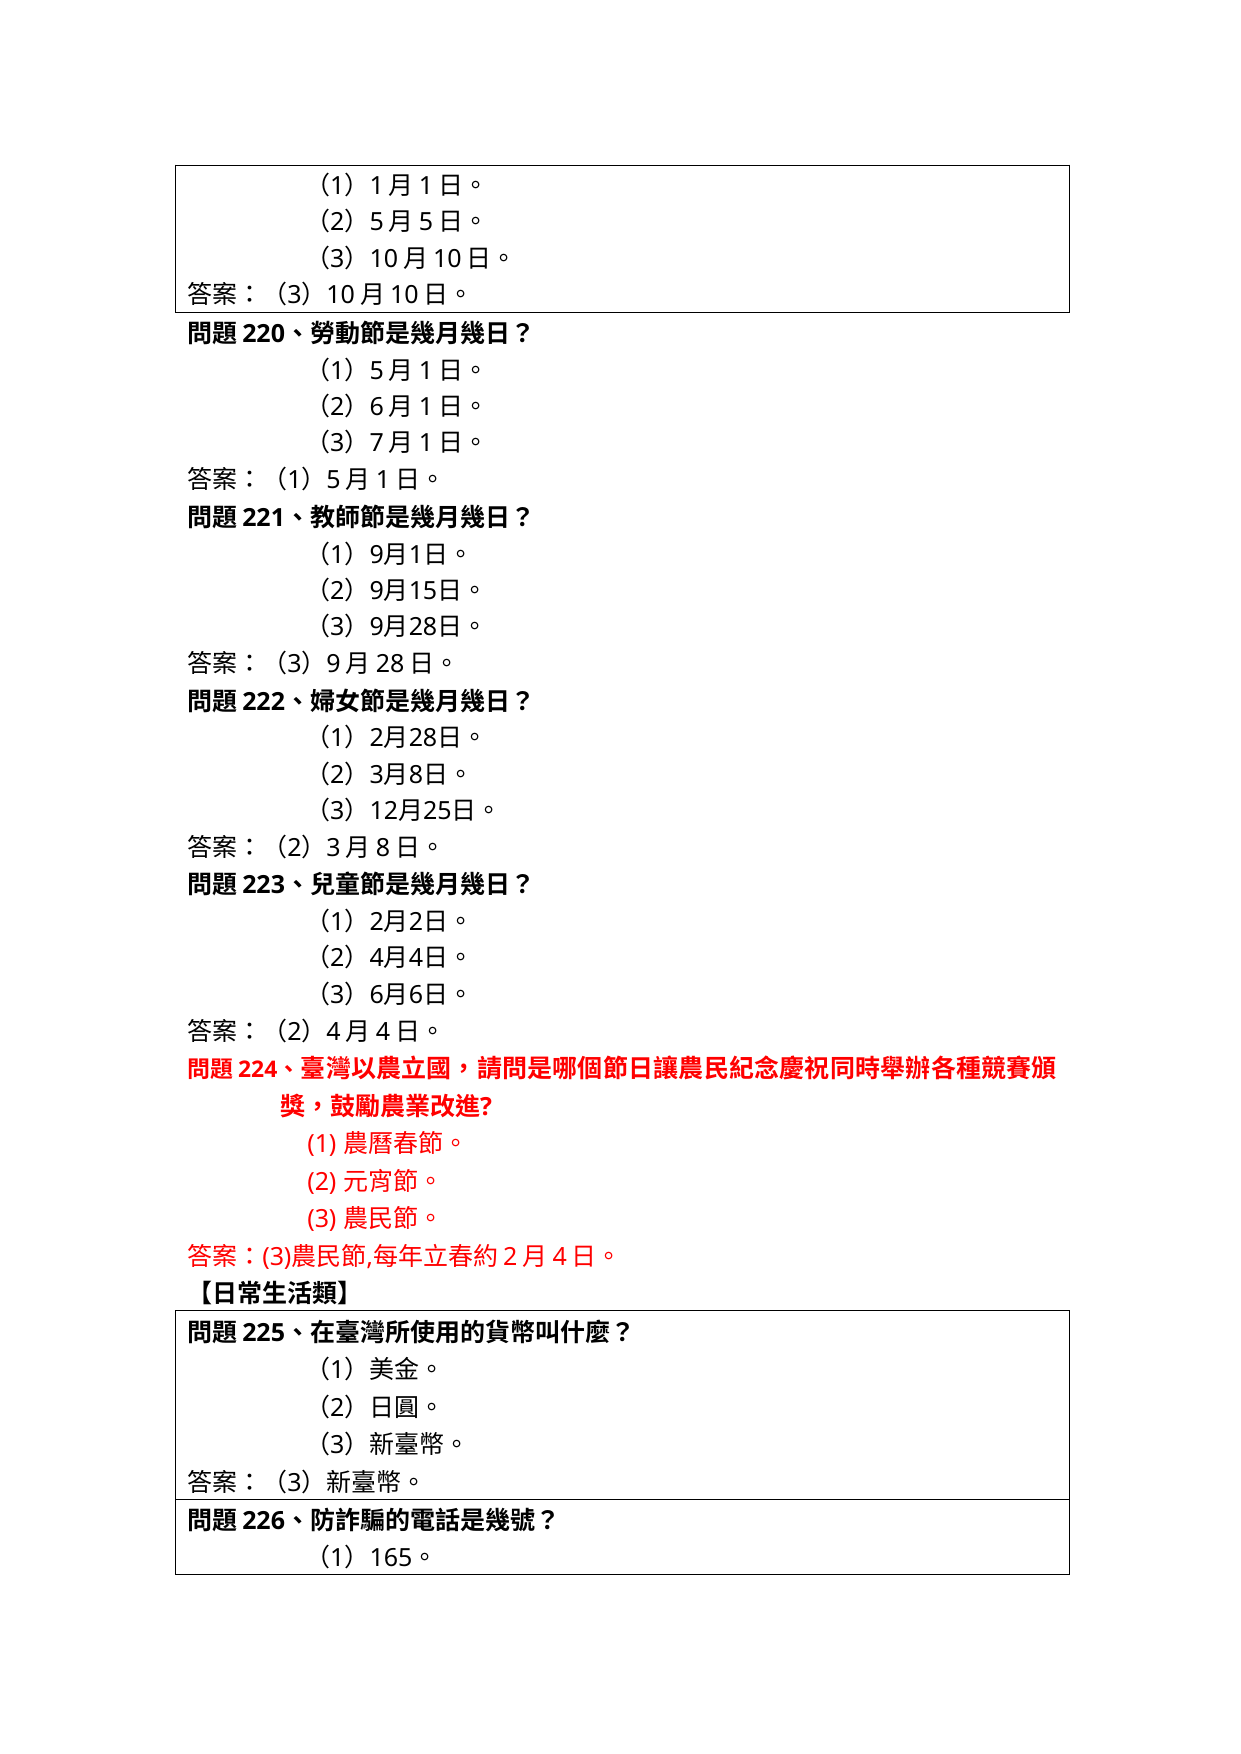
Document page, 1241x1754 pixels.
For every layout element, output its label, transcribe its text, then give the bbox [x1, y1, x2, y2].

text 【日常生活類】 [187, 1273, 1053, 1310]
table_cell 問題223、兒童節是幾月幾日？ （1）2月2日。 （2）4月4日。 （3）6月6日。 答案：（2）4月4日。 [176, 864, 1069, 1048]
table_cell 問題221、教師節是幾月幾日？ （1）9月1日。 （2）9月15日。 （3）9月28日。 答案：（3）9月28日。 [176, 497, 1069, 680]
table_cell 問題226、防詐騙的電話是幾號？ （1）165。 [176, 1500, 1069, 1574]
table_header 問題225、在臺灣所使用的貨幣叫什麼？ （1）美金。 （2）日圓。 （3）新臺幣。 答案：（3）新臺幣。 [176, 1311, 1069, 1499]
table_cell 問題224、臺灣以農立國，請問是哪個節日讓農民紀念慶祝同時舉辦各種競賽頒獎，鼓勵農業改進? (1) 農曆春節。 (2) 元宵節。 (3) 農民節。 答案：(3)農民節,每年立春約2月4日。 [176, 1048, 1069, 1273]
table_cell 問題222、婦女節是幾月幾日？ （1）2月28日。 （2）3月8日。 （3）12月25日。 答案：（2）3月8日。 [176, 680, 1069, 864]
table_cell （1）1月1日。 （2）5月5日。 （3）10月10日。 答案：（3）10月10日。 [176, 166, 1069, 312]
table_cell 問題220、勞動節是幾月幾日？ （1）5月1日。 （2）6月1日。 （3）7月1日。 答案：（1）5月1日。 [176, 313, 1069, 497]
